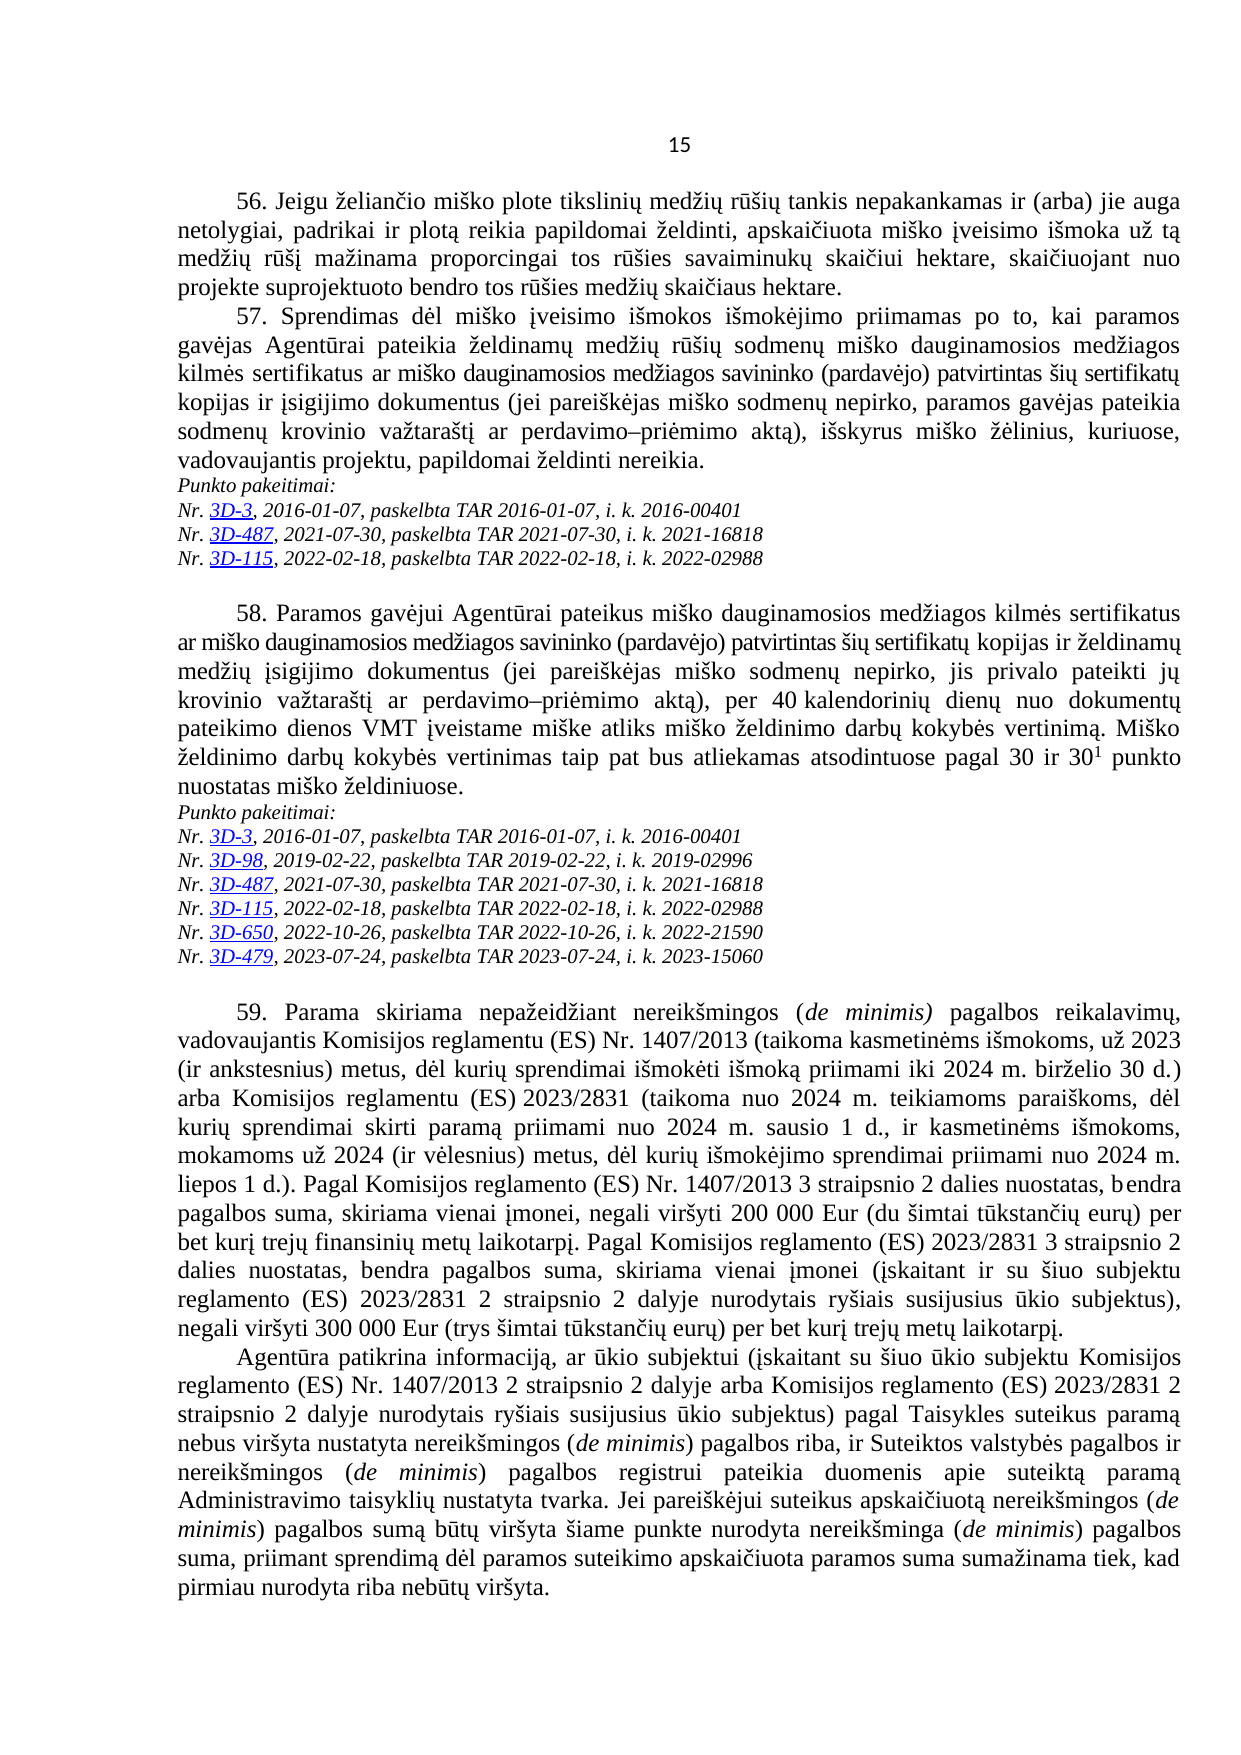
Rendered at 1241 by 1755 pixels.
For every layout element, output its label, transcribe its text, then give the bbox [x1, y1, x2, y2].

text 56. Jeigu želiančio miško plote tikslinių medžių rūšių tankis nepakankamas ir (arba) jie auga netolygiai, padrikai ir plotą reikia papildomai želdinti, apskaičiuota miško įveisimo išmoka už tą medžių rūšį mažinama proporcingai tos rūšies savaiminukų skaičiui hektare, skaičiuojant nuo projekte suprojektuoto bendro tos rūšies medžių skaičiaus hektare. [177, 186, 1181, 301]
text Nr. 3D-487, 2021-07-30, paskelbta TAR 2021-07-30, i. k. 2021-16818 [177, 522, 1181, 546]
text Nr. 3D-3, 2016-01-07, paskelbta TAR 2016-01-07, i. k. 2016-00401 [177, 497, 1181, 522]
text Nr. 3D-650, 2022-10-26, paskelbta TAR 2022-10-26, i. k. 2022-21590 [177, 920, 1181, 944]
text Nr. 3D-98, 2019-02-22, paskelbta TAR 2019-02-22, i. k. 2019-02996 [177, 848, 1181, 872]
text Nr. 3D-115, 2022-02-18, paskelbta TAR 2022-02-18, i. k. 2022-02988 [177, 546, 1181, 570]
text 57. Sprendimas dėl miško įveisimo išmokos išmokėjimo priimamas po to, kai paramos gavėjas Agentūrai pateikia želdinamų medžių rūšių sodmenų miško dauginamosios medžiagos kilmės sertifikatus ar miško dauginamosios medžiagos savininko (pardavėjo) patvirtintas šių sertifikatų kopijas ir įsigijimo dokumentus (jei pareiškėjas miško sodmenų nepirko, paramos gavėjas pateikia sodmenų krovinio važtaraštį ar perdavimo–priėmimo aktą), išskyrus miško žėlinius, kuriuose, vadovaujantis projektu, papildomai želdinti nereikia. [177, 301, 1181, 473]
text Punkto pakeitimai: [177, 800, 1181, 824]
text Punkto pakeitimai: [177, 473, 1181, 497]
text Nr. 3D-487, 2021-07-30, paskelbta TAR 2021-07-30, i. k. 2021-16818 [177, 872, 1181, 896]
text Agentūra patikrina informaciją, ar ūkio subjektui (įskaitant su šiuo ūkio subjektu Komisijos reglamento (ES) Nr. 1407/2013 2 straipsnio 2 dalyje arba Komisijos reglamento (ES) 2023/2831 2 straipsnio 2 dalyje nurodytais ryšiais susijusius ūkio subjektus) pagal Taisykles suteikus paramą nebus viršyta nustatyta nereikšmingos (de minimis) pagalbos riba, ir Suteiktos valstybės pagalbos ir nereikšmingos (de minimis) pagalbos registrui pateikia duomenis apie suteiktą paramą Administravimo taisyklių nustatyta tvarka. Jei pareiškėjui suteikus apskaičiuotą nereikšmingos (de minimis) pagalbos sumą būtų viršyta šiame punkte nurodyta nereikšminga (de minimis) pagalbos suma, priimant sprendimą dėl paramos suteikimo apskaičiuota paramos suma sumažinama tiek, kad pirmiau nurodyta riba nebūtų viršyta. [177, 1342, 1181, 1601]
text Nr. 3D-115, 2022-02-18, paskelbta TAR 2022-02-18, i. k. 2022-02988 [177, 896, 1181, 920]
text 58. Paramos gavėjui Agentūrai pateikus miško dauginamosios medžiagos kilmės sertifikatus ar miško dauginamosios medžiagos savininko (pardavėjo) patvirtintas šių sertifikatų kopijas ir želdinamų medžių įsigijimo dokumentus (jei pareiškėjas miško sodmenų nepirko, jis privalo pateikti jų krovinio važtaraštį ar perdavimo–priėmimo aktą), per 40 kalendorinių dienų nuo dokumentų pateikimo dienos VMT įveistame miške atliks miško želdinimo darbų kokybės vertinimą. Miško želdinimo darbų kokybės vertinimas taip pat bus atliekamas atsodintuose pagal 30 ir 301 punkto nuostatas miško želdiniuose. [177, 598, 1181, 800]
text Nr. 3D-3, 2016-01-07, paskelbta TAR 2016-01-07, i. k. 2016-00401 [177, 824, 1181, 848]
text 59. Parama skiriama nepažeidžiant nereikšmingos (de minimis) pagalbos reikalavimų, vadovaujantis Komisijos reglamentu (ES) Nr. 1407/2013 (taikoma kasmetinėms išmokoms, už 2023 (ir ankstesnius) metus, dėl kurių sprendimai išmokėti išmoką priimami iki 2024 m. birželio 30 d.) arba Komisijos reglamentu (ES) 2023/2831 (taikoma nuo 2024 m. teikiamoms paraiškoms, dėl kurių sprendimai skirti paramą priimami nuo 2024 m. sausio 1 d., ir kasmetinėms išmokoms, mokamoms už 2024 (ir vėlesnius) metus, dėl kurių išmokėjimo sprendimai priimami nuo 2024 m. liepos 1 d.). Pagal Komisijos reglamento (ES) Nr. 1407/2013 3 straipsnio 2 dalies nuostatas, bendra pagalbos suma, skiriama vienai įmonei, negali viršyti 200 000 Eur (du šimtai tūkstančių eurų) per bet kurį trejų finansinių metų laikotarpį. Pagal Komisijos reglamento (ES) 2023/2831 3 straipsnio 2 dalies nuostatas, bendra pagalbos suma, skiriama vienai įmonei (įskaitant ir su šiuo subjektu reglamento (ES) 2023/2831 2 straipsnio 2 dalyje nurodytais ryšiais susijusius ūkio subjektus), negali viršyti 300 000 Eur (trys šimtai tūkstančių eurų) per bet kurį trejų metų laikotarpį. [177, 997, 1181, 1342]
text Nr. 3D-479, 2023-07-24, paskelbta TAR 2023-07-24, i. k. 2023-15060 [177, 944, 1181, 968]
